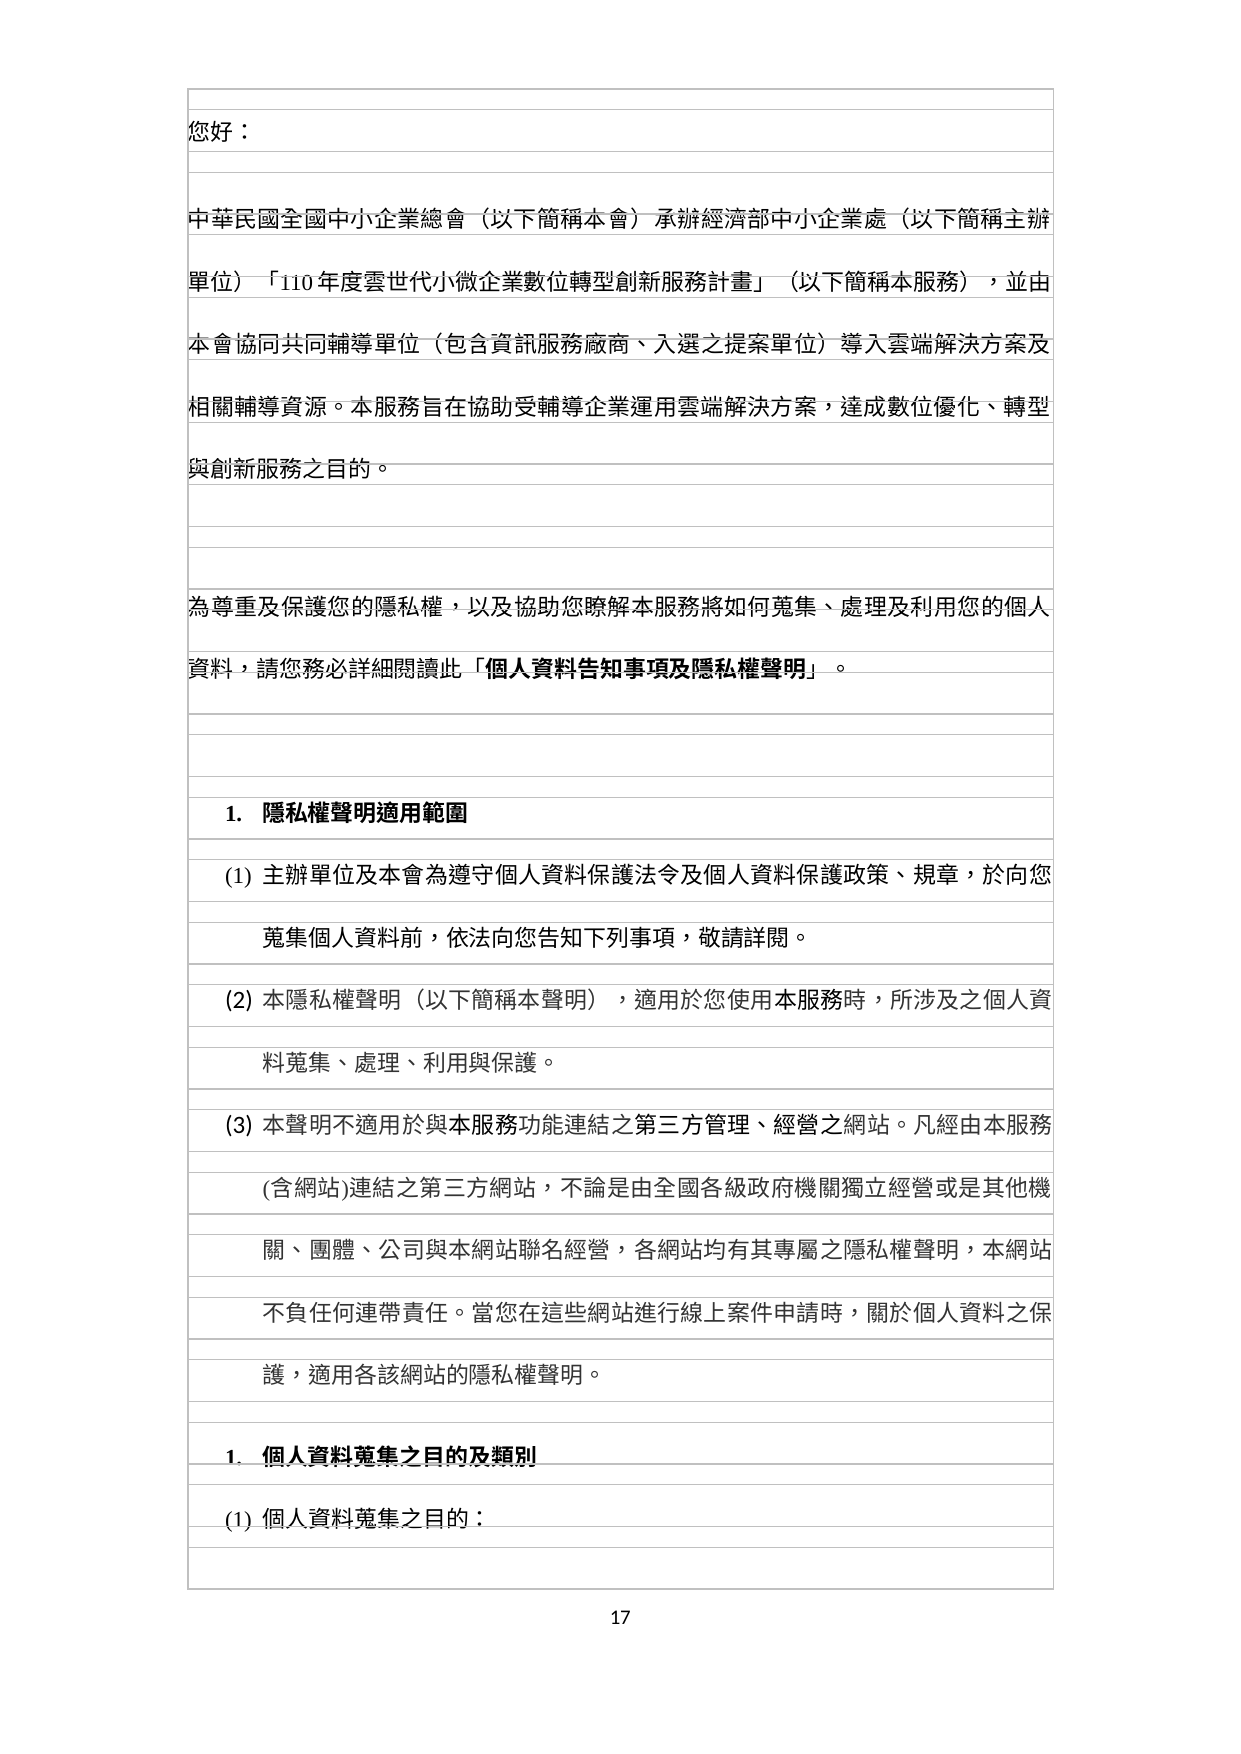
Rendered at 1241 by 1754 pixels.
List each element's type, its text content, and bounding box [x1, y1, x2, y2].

text 中華民國全國中小企業總會（以下簡稱本會）承辦經濟部中小企業處（以下簡稱主辦單位）「110年度雲世代小微企業數位轉型創新服務計畫」（以下簡稱本服務），並由本會協同共同輔導單位（包含資訊服務廠商、入選之提案單位）導入雲端解決方案及相關輔導資源。本服務旨在協助受輔導企業運用雲端解決方案，達成數位優化、轉型與創新服務之目的。 [189, 215, 1053, 234]
list [225, 840, 1053, 859]
list 個人資料蒐集之目的： [225, 1485, 1053, 1526]
list [225, 1277, 1053, 1297]
list [225, 965, 1053, 984]
list 本隱私權聲明（以下簡稱本聲明），適用於您使用本服務時，所涉及之個人資 [225, 985, 1053, 1026]
text 中華民國全國中小企業總會（以下簡稱本會）承辦經濟部中小企業處（以下簡稱主辦單位）「110年度雲世代小微企業數位轉型創新服務計畫」（以下簡稱本服務），並由本會協同共同輔導單位（包含資訊服務廠商、入選之提案單位）導入雲端解決方案及相關輔導資源。本服務旨在協助受輔導企業運用雲端解決方案，達成數位優化、轉型與創新服務之目的。 [189, 423, 1053, 463]
text 為尊重及保護您的隱私權，以及協助您瞭解本服務將如何蒐集、處理及利用您的個人資料，請您務必詳細閱讀此「個人資料告知事項及隱私權聲明」。 [189, 673, 1053, 688]
list (含網站)連結之第三方網站，不論是由全國各級政府機關獨立經營或是其他機 [225, 1173, 1053, 1213]
list [225, 957, 1053, 963]
list 不負任何連帶責任。當您在這些網站進行線上案件申請時，關於個人資料之保 [225, 1298, 1053, 1338]
list 個人資料蒐集之目的： [225, 1527, 1053, 1538]
list [225, 902, 1053, 922]
text [189, 90, 1053, 109]
text 中華民國全國中小企業總會（以下簡稱本會）承辦經濟部中小企業處（以下簡稱主辦單位）「110年度雲世代小微企業數位轉型創新服務計畫」（以下簡稱本服務），並由本會協同共同輔導單位（包含資訊服務廠商、入選之提案單位）導入雲端解決方案及相關輔導資源。本服務旨在協助受輔導企業運用雲端解決方案，達成數位優化、轉型與創新服務之目的。 [189, 402, 1053, 422]
list [225, 777, 1053, 797]
list 本聲明不適用於與本服務功能連結之第三方管理、經營之網站。凡經由本服務 [225, 1110, 1053, 1151]
list 料蒐集、處理、利用與保護。 [225, 1048, 1053, 1082]
list [225, 1027, 1053, 1047]
list [225, 832, 1053, 838]
text 為尊重及保護您的隱私權，以及協助您瞭解本服務將如何蒐集、處理及利用您的個人資料，請您務必詳細閱讀此「個人資料告知事項及隱私權聲明」。 [189, 590, 1053, 609]
text 中華民國全國中小企業總會（以下簡稱本會）承辦經濟部中小企業處（以下簡稱主辦單位）「110年度雲世代小微企業數位轉型創新服務計畫」（以下簡稱本服務），並由本會協同共同輔導單位（包含資訊服務廠商、入選之提案單位）導入雲端解決方案及相關輔導資源。本服務旨在協助受輔導企業運用雲端解決方案，達成數位優化、轉型與創新服務之目的。 [189, 176, 1053, 213]
text 中華民國全國中小企業總會（以下簡稱本會）承辦經濟部中小企業處（以下簡稱主辦單位）「110年度雲世代小微企業數位轉型創新服務計畫」（以下簡稱本服務），並由本會協同共同輔導單位（包含資訊服務廠商、入選之提案單位）導入雲端解決方案及相關輔導資源。本服務旨在協助受輔導企業運用雲端解決方案，達成數位優化、轉型與創新服務之目的。 [189, 340, 1053, 359]
text 中華民國全國中小企業總會（以下簡稱本會）承辦經濟部中小企業處（以下簡稱主辦單位）「110年度雲世代小微企業數位轉型創新服務計畫」（以下簡稱本服務），並由本會協同共同輔導單位（包含資訊服務廠商、入選之提案單位）導入雲端解決方案及相關輔導資源。本服務旨在協助受輔導企業運用雲端解決方案，達成數位優化、轉型與創新服務之目的。 [189, 235, 1053, 276]
list 個人資料蒐集之目的： [225, 1476, 1053, 1484]
list 個人資料蒐集之目的及類別 [225, 1465, 1053, 1476]
text 中華民國全國中小企業總會（以下簡稱本會）承辦經濟部中小企業處（以下簡稱主辦單位）「110年度雲世代小微企業數位轉型創新服務計畫」（以下簡稱本服務），並由本會協同共同輔導單位（包含資訊服務廠商、入選之提案單位）導入雲端解決方案及相關輔導資源。本服務旨在協助受輔導企業運用雲端解決方案，達成數位優化、轉型與創新服務之目的。 [189, 360, 1053, 401]
text 為尊重及保護您的隱私權，以及協助您瞭解本服務將如何蒐集、處理及利用您的個人資料，請您務必詳細閱讀此「個人資料告知事項及隱私權聲明」。 [189, 563, 1053, 588]
list 個人資料蒐集之目的及類別 [225, 1423, 1053, 1463]
text 中華民國全國中小企業總會（以下簡稱本會）承辦經濟部中小企業處（以下簡稱主辦單位）「110年度雲世代小微企業數位轉型創新服務計畫」（以下簡稱本服務），並由本會協同共同輔導單位（包含資訊服務廠商、入選之提案單位）導入雲端解決方案及相關輔導資源。本服務旨在協助受輔導企業運用雲端解決方案，達成數位優化、轉型與創新服務之目的。 [189, 298, 1053, 338]
text 中華民國全國中小企業總會（以下簡稱本會）承辦經濟部中小企業處（以下簡稱主辦單位）「110年度雲世代小微企業數位轉型創新服務計畫」（以下簡稱本服務），並由本會協同共同輔導單位（包含資訊服務廠商、入選之提案單位）導入雲端解決方案及相關輔導資源。本服務旨在協助受輔導企業運用雲端解決方案，達成數位優化、轉型與創新服務之目的。 [189, 277, 1053, 297]
list [225, 1090, 1053, 1109]
list [225, 1340, 1053, 1359]
list 隱私權聲明適用範圍 [225, 798, 1053, 832]
list 關、團體、公司與本網站聯名經營，各網站均有其專屬之隱私權聲明，本網站 [225, 1235, 1053, 1276]
list 護，適用各該網站的隱私權聲明。 [225, 1360, 1053, 1395]
list [225, 1152, 1053, 1172]
list 主辦單位及本會為遵守個人資料保護法令及個人資料保護政策、規章，於向您 [225, 860, 1053, 901]
list [225, 770, 1053, 776]
text 為尊重及保護您的隱私權，以及協助您瞭解本服務將如何蒐集、處理及利用您的個人資料，請您務必詳細閱讀此「個人資料告知事項及隱私權聲明」。 [189, 652, 1053, 672]
list 蒐集個人資料前，依法向您告知下列事項，敬請詳閱。 [225, 923, 1053, 957]
list 個人資料蒐集之目的及類別 [225, 1413, 1053, 1422]
list [225, 1215, 1053, 1234]
text 為尊重及保護您的隱私權，以及協助您瞭解本服務將如何蒐集、處理及利用您的個人資料，請您務必詳細閱讀此「個人資料告知事項及隱私權聲明」。 [189, 610, 1053, 651]
list [225, 1082, 1053, 1088]
text 您好： [189, 110, 1053, 151]
text 中華民國全國中小企業總會（以下簡稱本會）承辦經濟部中小企業處（以下簡稱主辦單位）「110年度雲世代小微企業數位轉型創新服務計畫」（以下簡稱本服務），並由本會協同共同輔導單位（包含資訊服務廠商、入選之提案單位）導入雲端解決方案及相關輔導資源。本服務旨在協助受輔導企業運用雲端解決方案，達成數位優化、轉型與創新服務之目的。 [189, 465, 1053, 484]
